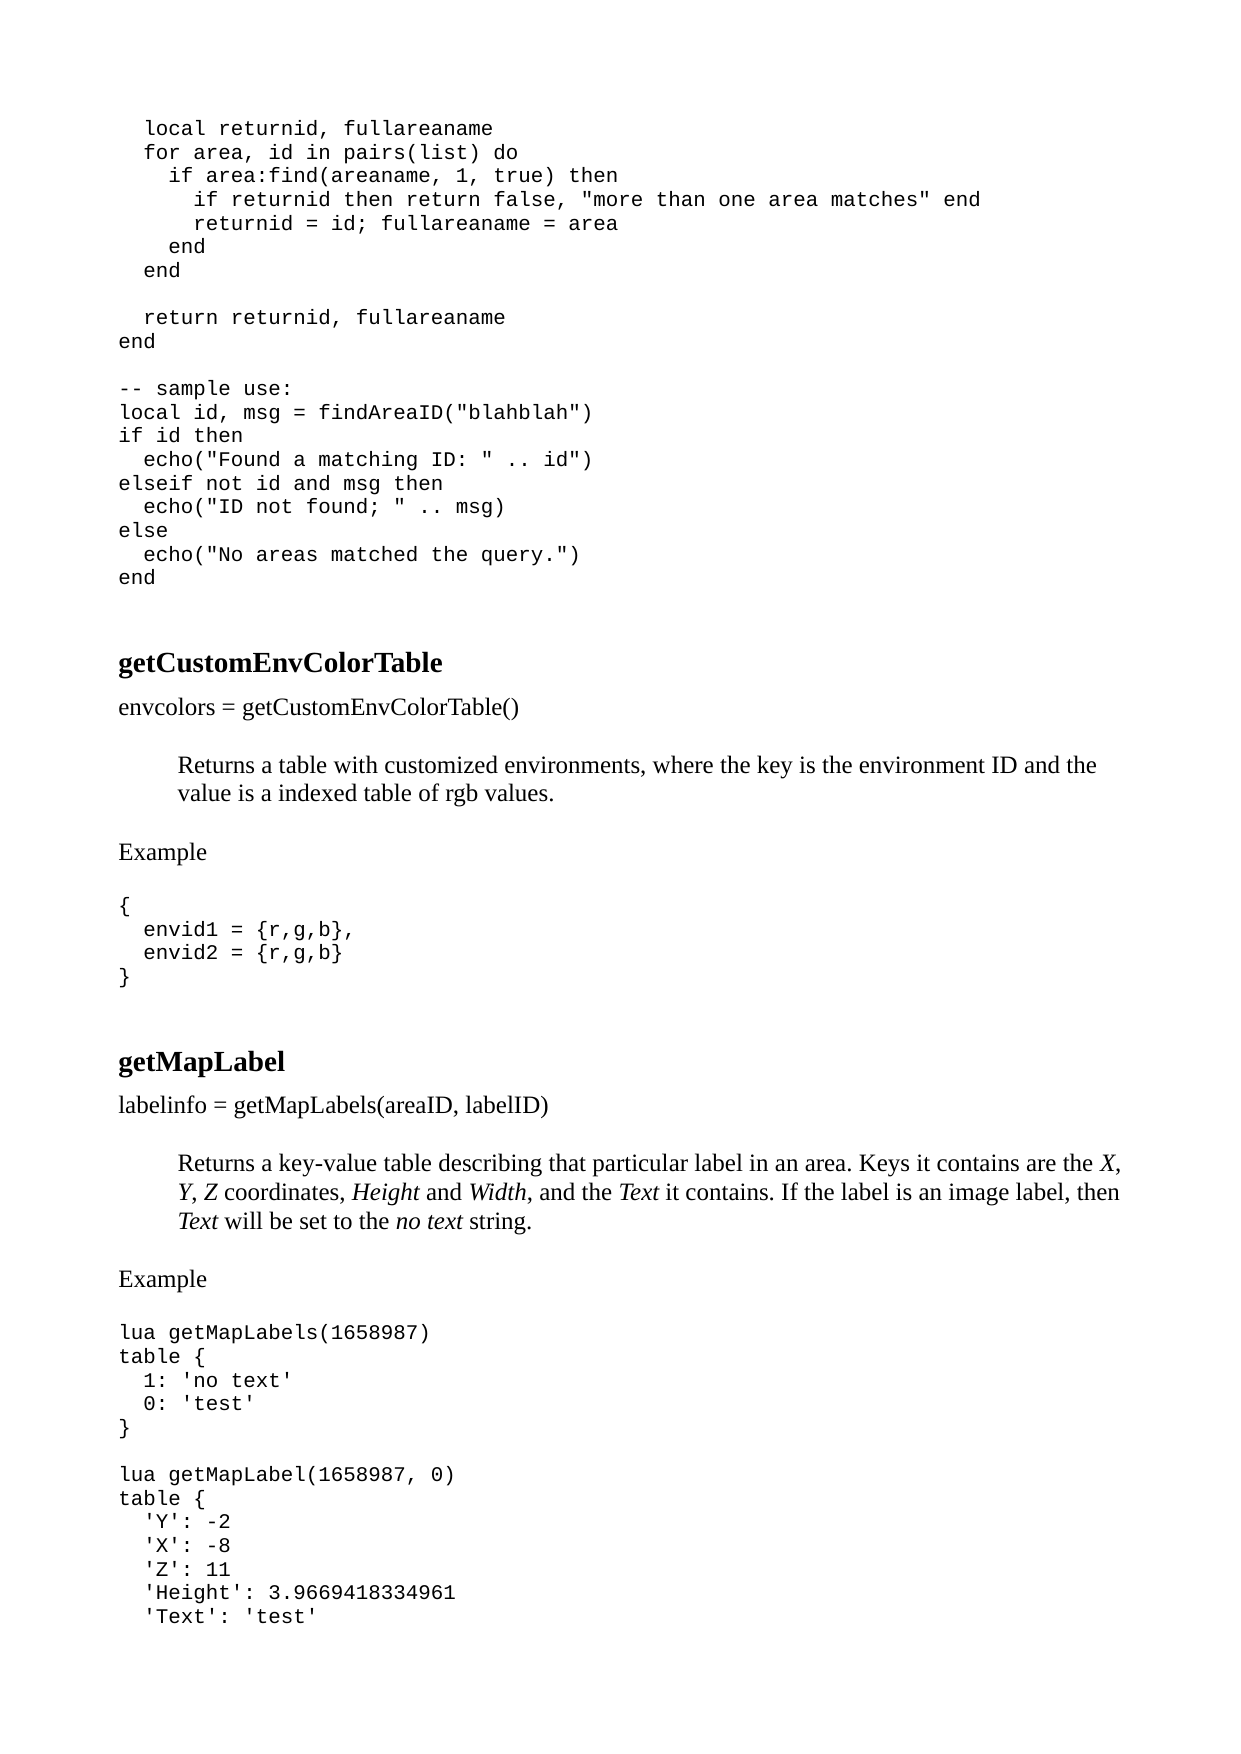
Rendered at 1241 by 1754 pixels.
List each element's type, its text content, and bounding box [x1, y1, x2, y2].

text echo("ID not found; " .. msg) [118, 496, 1122, 520]
subtitle getCustomEnvColorTable [118, 646, 1122, 679]
list Returns a table with customized environments, where the key is the environment ID and the value is a indexed table of rgb values. [177, 750, 1122, 807]
text table { [118, 1488, 1122, 1511]
text -- sample use: [118, 378, 1122, 402]
text echo("Found a matching ID: " .. id") [118, 449, 1122, 473]
text if returnid then return false, "more than one area matches" end [118, 189, 1122, 213]
text elseif not id and msg then [118, 473, 1122, 496]
text return returnid, fullareaname [118, 307, 1122, 331]
text if area:find(areaname, 1, true) then [118, 165, 1122, 189]
text echo("No areas matched the query.") [118, 544, 1122, 567]
text local returnid, fullareaname [118, 118, 1122, 142]
text 0: 'test' [118, 1393, 1122, 1417]
text end [118, 567, 1122, 591]
text returnid = id; fullareaname = area [118, 213, 1122, 236]
text } [118, 1417, 1122, 1441]
text for area, id in pairs(list) do [118, 142, 1122, 165]
text lua getMapLabel(1658987, 0) [118, 1464, 1122, 1488]
subtitle Example [118, 837, 1122, 866]
text envid1 = {r,g,b}, [118, 919, 1122, 942]
text end [118, 331, 1122, 354]
text else [118, 520, 1122, 544]
text if id then [118, 426, 1122, 449]
text 'X': -8 [118, 1535, 1122, 1559]
text end [118, 236, 1122, 260]
subtitle labelinfo = getMapLabels(areaID, labelID) [118, 1090, 1122, 1119]
text lua getMapLabels(1658987) [118, 1322, 1122, 1346]
subtitle envcolors = getCustomEnvColorTable() [118, 692, 1122, 720]
subtitle Example [118, 1264, 1122, 1293]
text local id, msg = findAreaID("blahblah") [118, 402, 1122, 426]
text envid2 = {r,g,b} [118, 942, 1122, 966]
text 'Text': 'test' [118, 1606, 1122, 1630]
text { [118, 895, 1122, 919]
text 'Height': 3.9669418334961 [118, 1582, 1122, 1606]
text table { [118, 1346, 1122, 1369]
text 'Y': -2 [118, 1511, 1122, 1535]
subtitle getMapLabel [118, 1044, 1122, 1078]
list Returns a key-value table describing that particular label in an area. Keys it contains are the X, Y, Z coordinates, Height and Width, and the Text it contains. If the label is an image label, then Text will be set to the no text string. [177, 1148, 1122, 1234]
text end [118, 260, 1122, 284]
text } [118, 966, 1122, 989]
text 'Z': 11 [118, 1559, 1122, 1582]
text 1: 'no text' [118, 1369, 1122, 1393]
